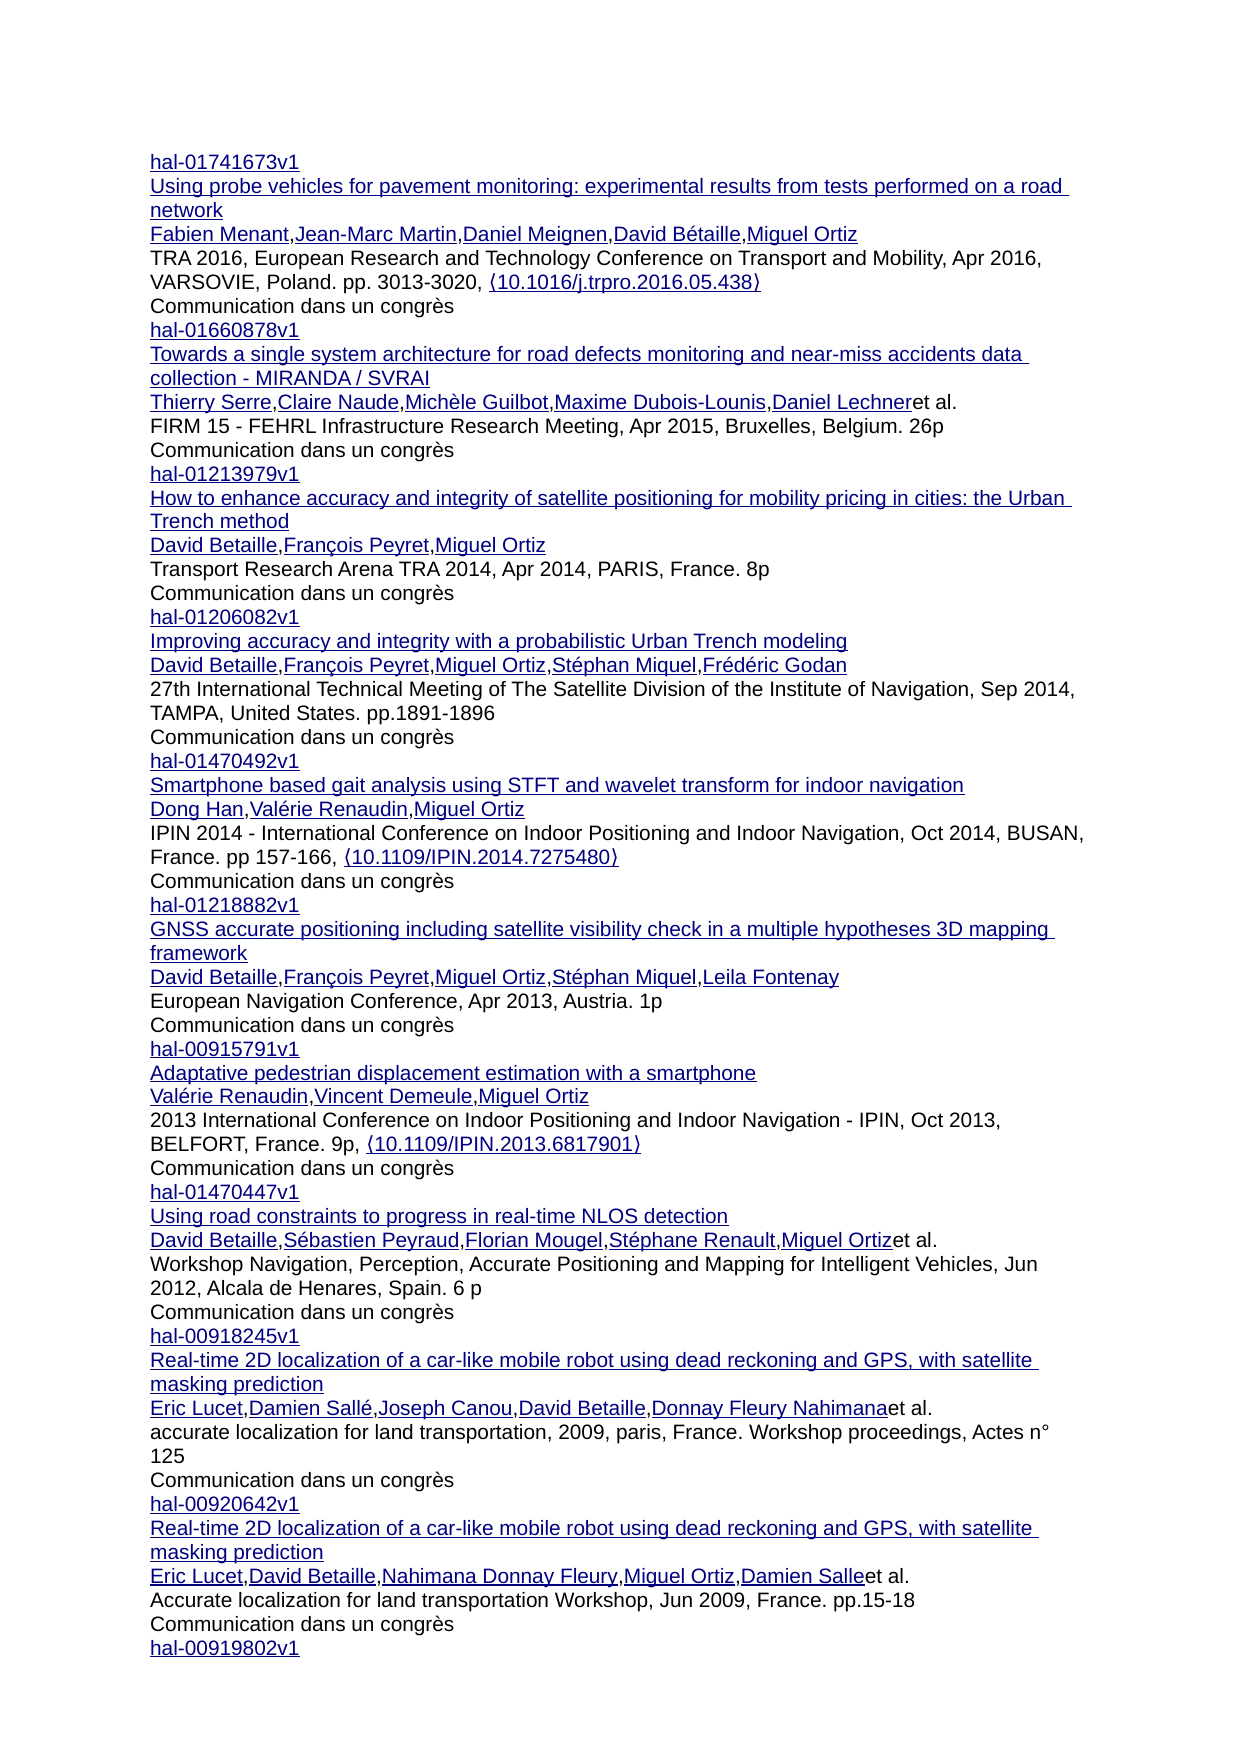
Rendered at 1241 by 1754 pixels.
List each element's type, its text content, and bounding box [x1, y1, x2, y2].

table_cell Smartphone based gait analysis using STFT and wavelet transform for indoor navigation Dong Han,Valérie Renaudin,Miguel Ortiz IPIN 2014 - International Conference on Indoor Positioning and Indoor Navigation, Oct 2014, BUSAN, France. pp 157-166, ⟨10.1109/IPIN.2014.7275480⟩ Communication dans un congrès hal-01218882v1 [150, 773, 1090, 917]
table_cell Real-time 2D localization of a car-like mobile robot using dead reckoning and GPS, with satellite masking prediction Eric Lucet,David Betaille,Nahimana Donnay Fleury,Miguel Ortiz,Damien Salleet al. Accurate localization for land transportation Workshop, Jun 2009, France. pp.15-18 Communication dans un congrès hal-00919802v1 [150, 1516, 1090, 1659]
table_cell Improving accuracy and integrity with a probabilistic Urban Trench modeling David Betaille,François Peyret,Miguel Ortiz,Stéphan Miquel,Frédéric Godan 27th International Technical Meeting of The Satellite Division of the Institute of Navigation, Sep 2014, TAMPA, United States. pp.1891-1896 Communication dans un congrès hal-01470492v1 [150, 629, 1090, 773]
table_cell Real-time 2D localization of a car-like mobile robot using dead reckoning and GPS, with satellite masking prediction Eric Lucet,Damien Sallé,Joseph Canou,David Betaille,Donnay Fleury Nahimanaet al. accurate localization for land transportation, 2009, paris, France. Workshop proceedings, Actes n° 125 Communication dans un congrès hal-00920642v1 [150, 1348, 1090, 1516]
table_cell Using probe vehicles for pavement monitoring: experimental results from tests performed on a road network Fabien Menant,Jean-Marc Martin,Daniel Meignen,David Bétaille,Miguel Ortiz TRA 2016, European Research and Technology Conference on Transport and Mobility, Apr 2016, VARSOVIE, Poland. pp. 3013-3020, ⟨10.1016/j.trpro.2016.05.438⟩ Communication dans un congrès hal-01660878v1 [150, 174, 1090, 342]
table_cell Adaptative pedestrian displacement estimation with a smartphone Valérie Renaudin,Vincent Demeule,Miguel Ortiz 2013 International Conference on Indoor Positioning and Indoor Navigation - IPIN, Oct 2013, BELFORT, France. 9p, ⟨10.1109/IPIN.2013.6817901⟩ Communication dans un congrès hal-01470447v1 [150, 1060, 1090, 1204]
table_cell Using road constraints to progress in real-time NLOS detection David Betaille,Sébastien Peyraud,Florian Mougel,Stéphane Renault,Miguel Ortizet al. Workshop Navigation, Perception, Accurate Positioning and Mapping for Intelligent Vehicles, Jun 2012, Alcala de Henares, Spain. 6 p Communication dans un congrès hal-00918245v1 [150, 1204, 1090, 1348]
table_cell GNSS accurate positioning including satellite visibility check in a multiple hypotheses 3D mapping framework David Betaille,François Peyret,Miguel Ortiz,Stéphan Miquel,Leila Fontenay European Navigation Conference, Apr 2013, Austria. 1p Communication dans un congrès hal-00915791v1 [150, 917, 1090, 1060]
table_cell Towards a single system architecture for road defects monitoring and near-miss accidents data collection - MIRANDA / SVRAI Thierry Serre,Claire Naude,Michèle Guilbot,Maxime Dubois-Lounis,Daniel Lechneret al. FIRM 15 - FEHRL Infrastructure Research Meeting, Apr 2015, Bruxelles, Belgium. 26p Communication dans un congrès hal-01213979v1 [150, 342, 1090, 485]
table_cell hal-01741673v1 [150, 150, 1090, 174]
table_cell How to enhance accuracy and integrity of satellite positioning for mobility pricing in cities: the Urban Trench method David Betaille,François Peyret,Miguel Ortiz Transport Research Arena TRA 2014, Apr 2014, PARIS, France. 8p Communication dans un congrès hal-01206082v1 [150, 485, 1090, 629]
